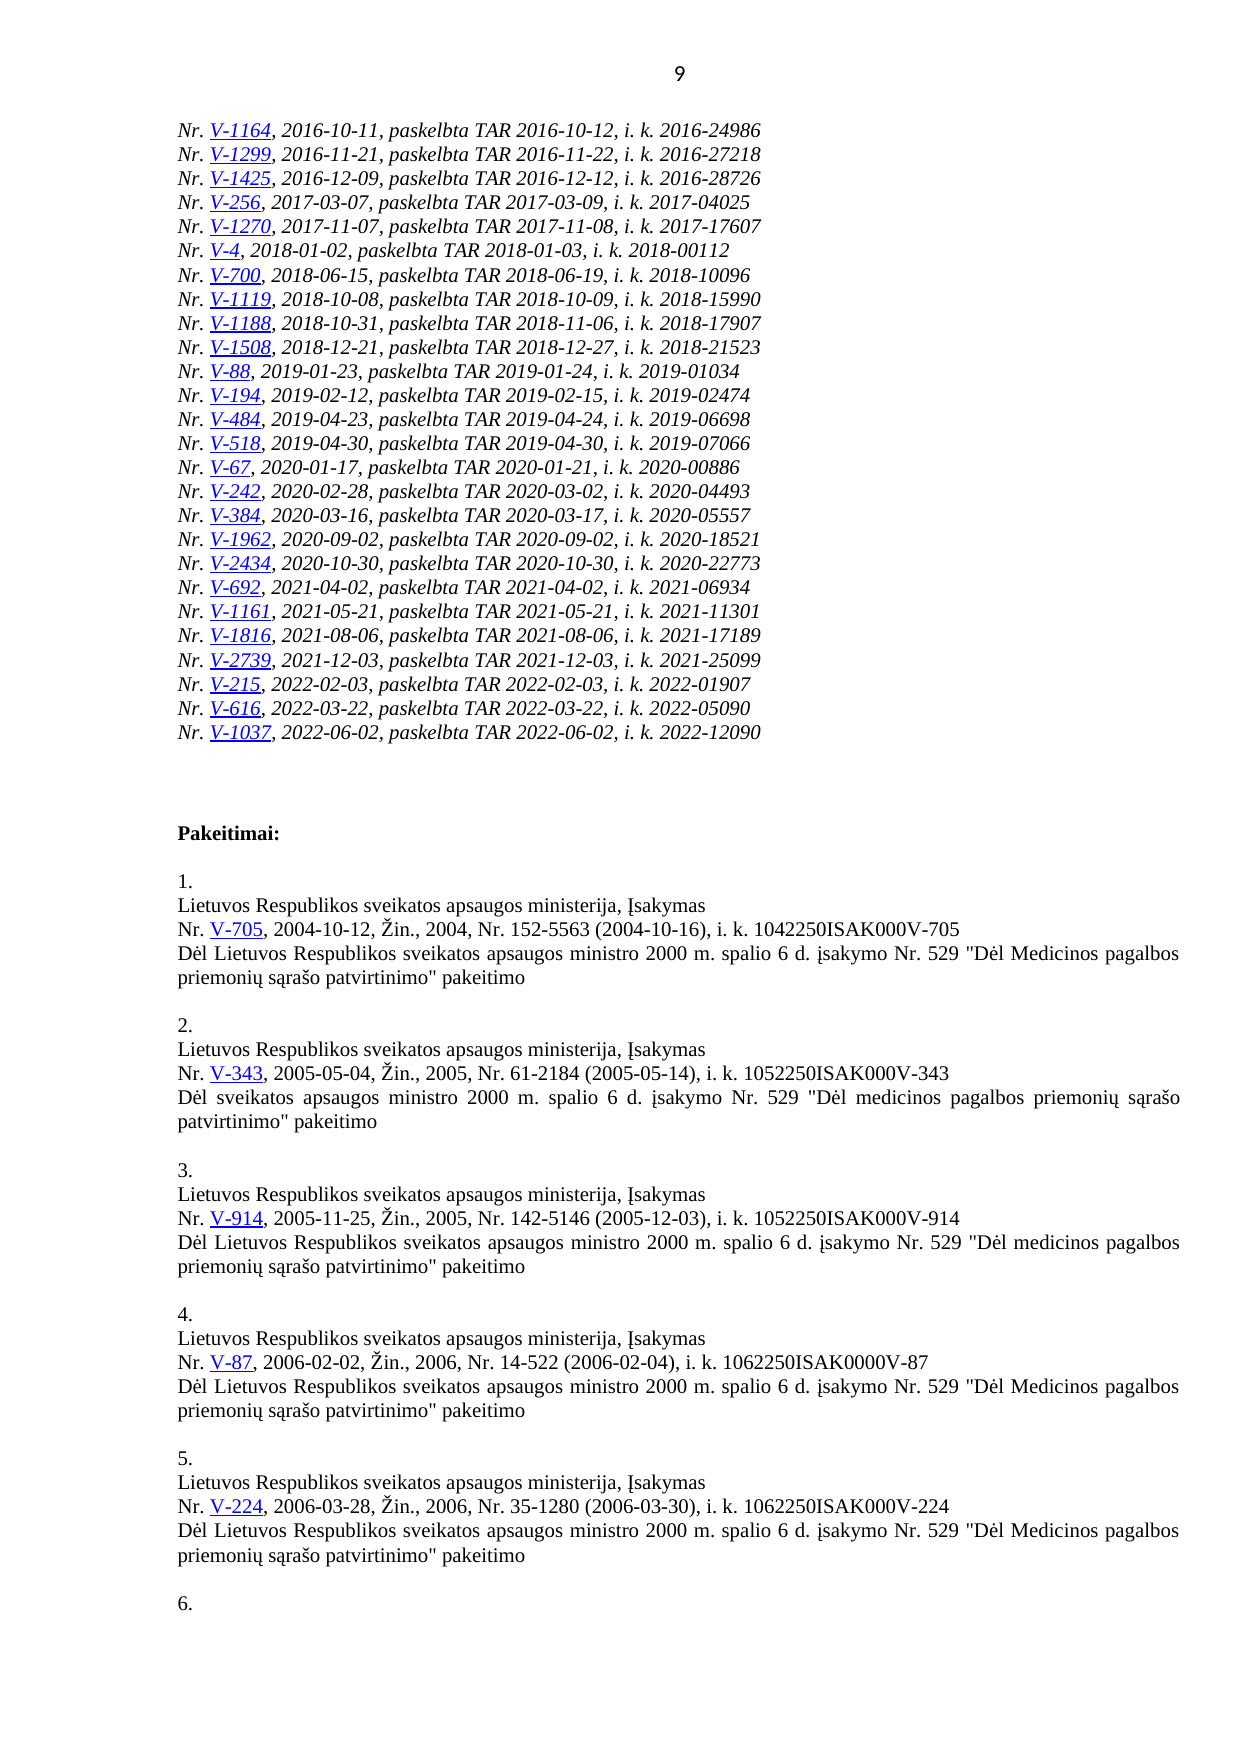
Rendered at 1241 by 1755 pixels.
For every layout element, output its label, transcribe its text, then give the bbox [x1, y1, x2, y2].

text Dėl sveikatos apsaugos ministro 2000 m. spalio 6 d. įsakymo Nr. 529 "Dėl medicinos pagalbos priemonių sąrašo patvirtinimo" pakeitimo [177, 1085, 1181, 1133]
text Nr. V-616, 2022-03-22, paskelbta TAR 2022-03-22, i. k. 2022-05090 [177, 696, 1181, 720]
text Nr. V-1188, 2018-10-31, paskelbta TAR 2018-11-06, i. k. 2018-17907 [177, 311, 1181, 335]
text Nr. V-484, 2019-04-23, paskelbta TAR 2019-04-24, i. k. 2019-06698 [177, 407, 1181, 431]
text Nr. V-692, 2021-04-02, paskelbta TAR 2021-04-02, i. k. 2021-06934 [177, 575, 1181, 599]
text Lietuvos Respublikos sveikatos apsaugos ministerija, Įsakymas [177, 1326, 1181, 1350]
text Nr. V-224, 2006-03-28, Žin., 2006, Nr. 35-1280 (2006-03-30), i. k. 1062250ISAK000V-224 [177, 1494, 1181, 1518]
text 5. [177, 1446, 1181, 1470]
text Nr. V-1164, 2016-10-11, paskelbta TAR 2016-10-12, i. k. 2016-24986 [177, 118, 1181, 142]
text Dėl Lietuvos Respublikos sveikatos apsaugos ministro 2000 m. spalio 6 d. įsakymo Nr. 529 "Dėl medicinos pagalbos priemonių sąrašo patvirtinimo" pakeitimo [177, 1230, 1181, 1278]
text Dėl Lietuvos Respublikos sveikatos apsaugos ministro 2000 m. spalio 6 d. įsakymo Nr. 529 "Dėl Medicinos pagalbos priemonių sąrašo patvirtinimo" pakeitimo [177, 941, 1181, 989]
text Nr. V-518, 2019-04-30, paskelbta TAR 2019-04-30, i. k. 2019-07066 [177, 431, 1181, 455]
text Nr. V-700, 2018-06-15, paskelbta TAR 2018-06-19, i. k. 2018-10096 [177, 262, 1181, 287]
text 3. [177, 1157, 1181, 1182]
text 4. [177, 1302, 1181, 1326]
text Nr. V-194, 2019-02-12, paskelbta TAR 2019-02-15, i. k. 2019-02474 [177, 383, 1181, 407]
text Lietuvos Respublikos sveikatos apsaugos ministerija, Įsakymas [177, 1182, 1181, 1206]
text Nr. V-1037, 2022-06-02, paskelbta TAR 2022-06-02, i. k. 2022-12090 [177, 720, 1181, 744]
text Nr. V-343, 2005-05-04, Žin., 2005, Nr. 61-2184 (2005-05-14), i. k. 1052250ISAK000V-343 [177, 1061, 1181, 1085]
text Lietuvos Respublikos sveikatos apsaugos ministerija, Įsakymas [177, 1037, 1181, 1061]
text Pakeitimai: [177, 821, 1181, 845]
text Nr. V-705, 2004-10-12, Žin., 2004, Nr. 152-5563 (2004-10-16), i. k. 1042250ISAK000V-705 [177, 917, 1181, 941]
text Nr. V-914, 2005-11-25, Žin., 2005, Nr. 142-5146 (2005-12-03), i. k. 1052250ISAK000V-914 [177, 1206, 1181, 1230]
text Dėl Lietuvos Respublikos sveikatos apsaugos ministro 2000 m. spalio 6 d. įsakymo Nr. 529 "Dėl Medicinos pagalbos priemonių sąrašo patvirtinimo" pakeitimo [177, 1374, 1181, 1422]
text Nr. V-256, 2017-03-07, paskelbta TAR 2017-03-09, i. k. 2017-04025 [177, 190, 1181, 214]
text Nr. V-1508, 2018-12-21, paskelbta TAR 2018-12-27, i. k. 2018-21523 [177, 335, 1181, 359]
text Nr. V-215, 2022-02-03, paskelbta TAR 2022-02-03, i. k. 2022-01907 [177, 672, 1181, 696]
text Lietuvos Respublikos sveikatos apsaugos ministerija, Įsakymas [177, 1470, 1181, 1494]
text Nr. V-1270, 2017-11-07, paskelbta TAR 2017-11-08, i. k. 2017-17607 [177, 214, 1181, 238]
text Nr. V-1816, 2021-08-06, paskelbta TAR 2021-08-06, i. k. 2021-17189 [177, 623, 1181, 647]
text Nr. V-4, 2018-01-02, paskelbta TAR 2018-01-03, i. k. 2018-00112 [177, 238, 1181, 262]
text Nr. V-1161, 2021-05-21, paskelbta TAR 2021-05-21, i. k. 2021-11301 [177, 599, 1181, 623]
text Nr. V-384, 2020-03-16, paskelbta TAR 2020-03-17, i. k. 2020-05557 [177, 503, 1181, 527]
text Nr. V-1299, 2016-11-21, paskelbta TAR 2016-11-22, i. k. 2016-27218 [177, 142, 1181, 166]
text Nr. V-1962, 2020-09-02, paskelbta TAR 2020-09-02, i. k. 2020-18521 [177, 527, 1181, 551]
text Nr. V-2434, 2020-10-30, paskelbta TAR 2020-10-30, i. k. 2020-22773 [177, 551, 1181, 575]
text 1. [177, 869, 1181, 893]
text Nr. V-2739, 2021-12-03, paskelbta TAR 2021-12-03, i. k. 2021-25099 [177, 647, 1181, 672]
text Nr. V-1425, 2016-12-09, paskelbta TAR 2016-12-12, i. k. 2016-28726 [177, 166, 1181, 190]
text Nr. V-87, 2006-02-02, Žin., 2006, Nr. 14-522 (2006-02-04), i. k. 1062250ISAK0000V-87 [177, 1350, 1181, 1374]
text Nr. V-88, 2019-01-23, paskelbta TAR 2019-01-24, i. k. 2019-01034 [177, 359, 1181, 383]
text Nr. V-1119, 2018-10-08, paskelbta TAR 2018-10-09, i. k. 2018-15990 [177, 287, 1181, 311]
text Dėl Lietuvos Respublikos sveikatos apsaugos ministro 2000 m. spalio 6 d. įsakymo Nr. 529 "Dėl Medicinos pagalbos priemonių sąrašo patvirtinimo" pakeitimo [177, 1518, 1181, 1567]
text Nr. V-67, 2020-01-17, paskelbta TAR 2020-01-21, i. k. 2020-00886 [177, 455, 1181, 479]
text Lietuvos Respublikos sveikatos apsaugos ministerija, Įsakymas [177, 893, 1181, 917]
text 6. [177, 1591, 1181, 1615]
text 2. [177, 1013, 1181, 1037]
text Nr. V-242, 2020-02-28, paskelbta TAR 2020-03-02, i. k. 2020-04493 [177, 479, 1181, 503]
